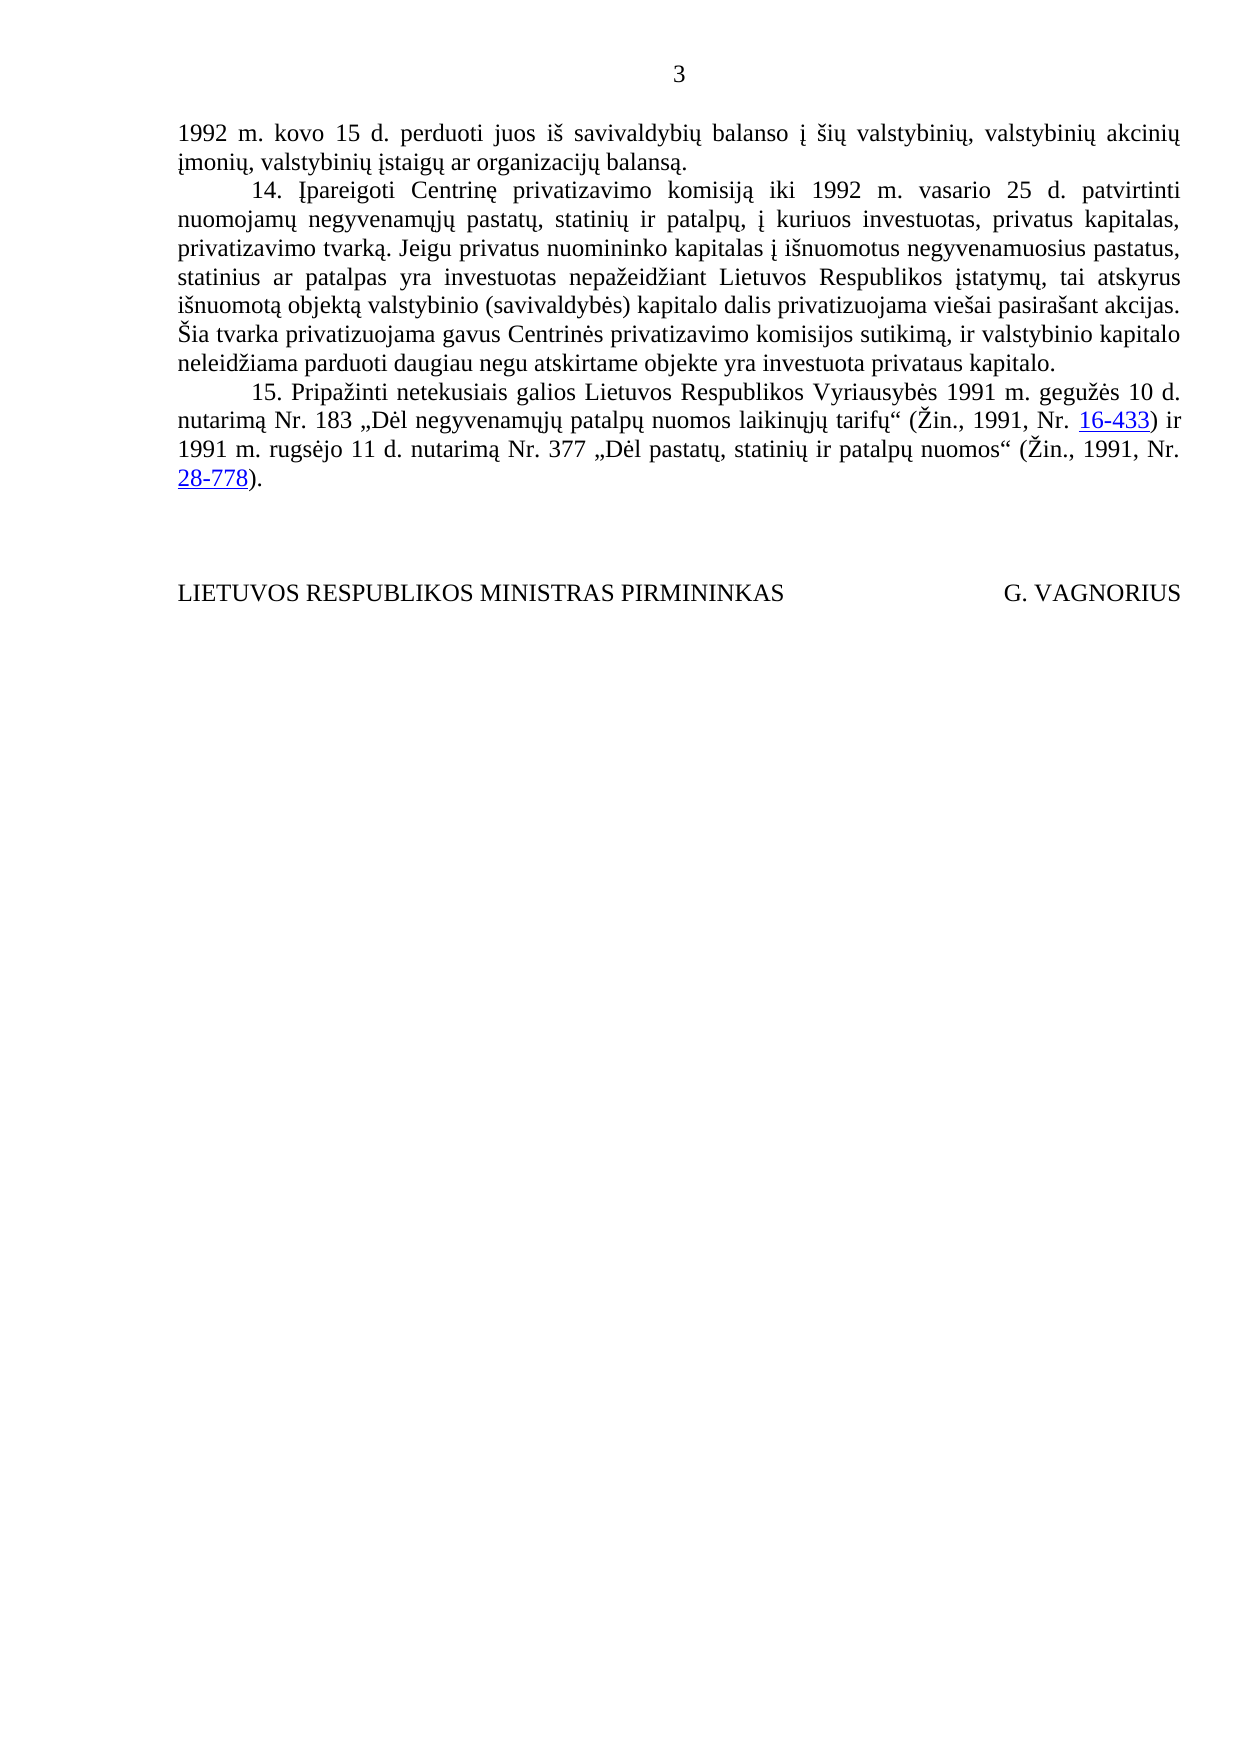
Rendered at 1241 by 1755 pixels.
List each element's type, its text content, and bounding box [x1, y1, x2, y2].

text 14. Įpareigoti Centrinę privatizavimo komisiją iki 1992 m. vasario 25 d. patvirtinti nuomojamų negyvenamųjų pastatų, statinių ir patalpų, į kuriuos investuotas, privatus kapitalas, privatizavimo tvarką. Jeigu privatus nuomininko kapitalas į išnuomotus negyvenamuosius pastatus, statinius ar patalpas yra investuotas nepažeidžiant Lietuvos Respublikos įstatymų, tai atskyrus išnuomotą objektą valstybinio (savivaldybės) kapitalo dalis privatizuojama viešai pasirašant akcijas. Šia tvarka privatizuojama gavus Centrinės privatizavimo komisijos sutikimą, ir valstybinio kapitalo neleidžiama parduoti daugiau negu atskirtame objekte yra investuota privataus kapitalo. [177, 176, 1181, 377]
text 1992 m. kovo 15 d. perduoti juos iš savivaldybių balanso į šių valstybinių, valstybinių akcinių įmonių, valstybinių įstaigų ar organizacijų balansą. [177, 118, 1181, 176]
text 15. Pripažinti netekusiais galios Lietuvos Respublikos Vyriausybės 1991 m. gegužės 10 d. nutarimą Nr. 183 „Dėl negyvenamųjų patalpų nuomos laikinųjų tarifų“ (Žin., 1991, Nr. 16-433) ir 1991 m. rugsėjo 11 d. nutarimą Nr. 377 „Dėl pastatų, statinių ir patalpų nuomos“ (Žin., 1991, Nr. 28-778). [177, 377, 1181, 492]
text LIETUVOS RESPUBLIKOS MINISTRAS PIRMININKAS G. VAGNORIUS [177, 578, 1181, 607]
